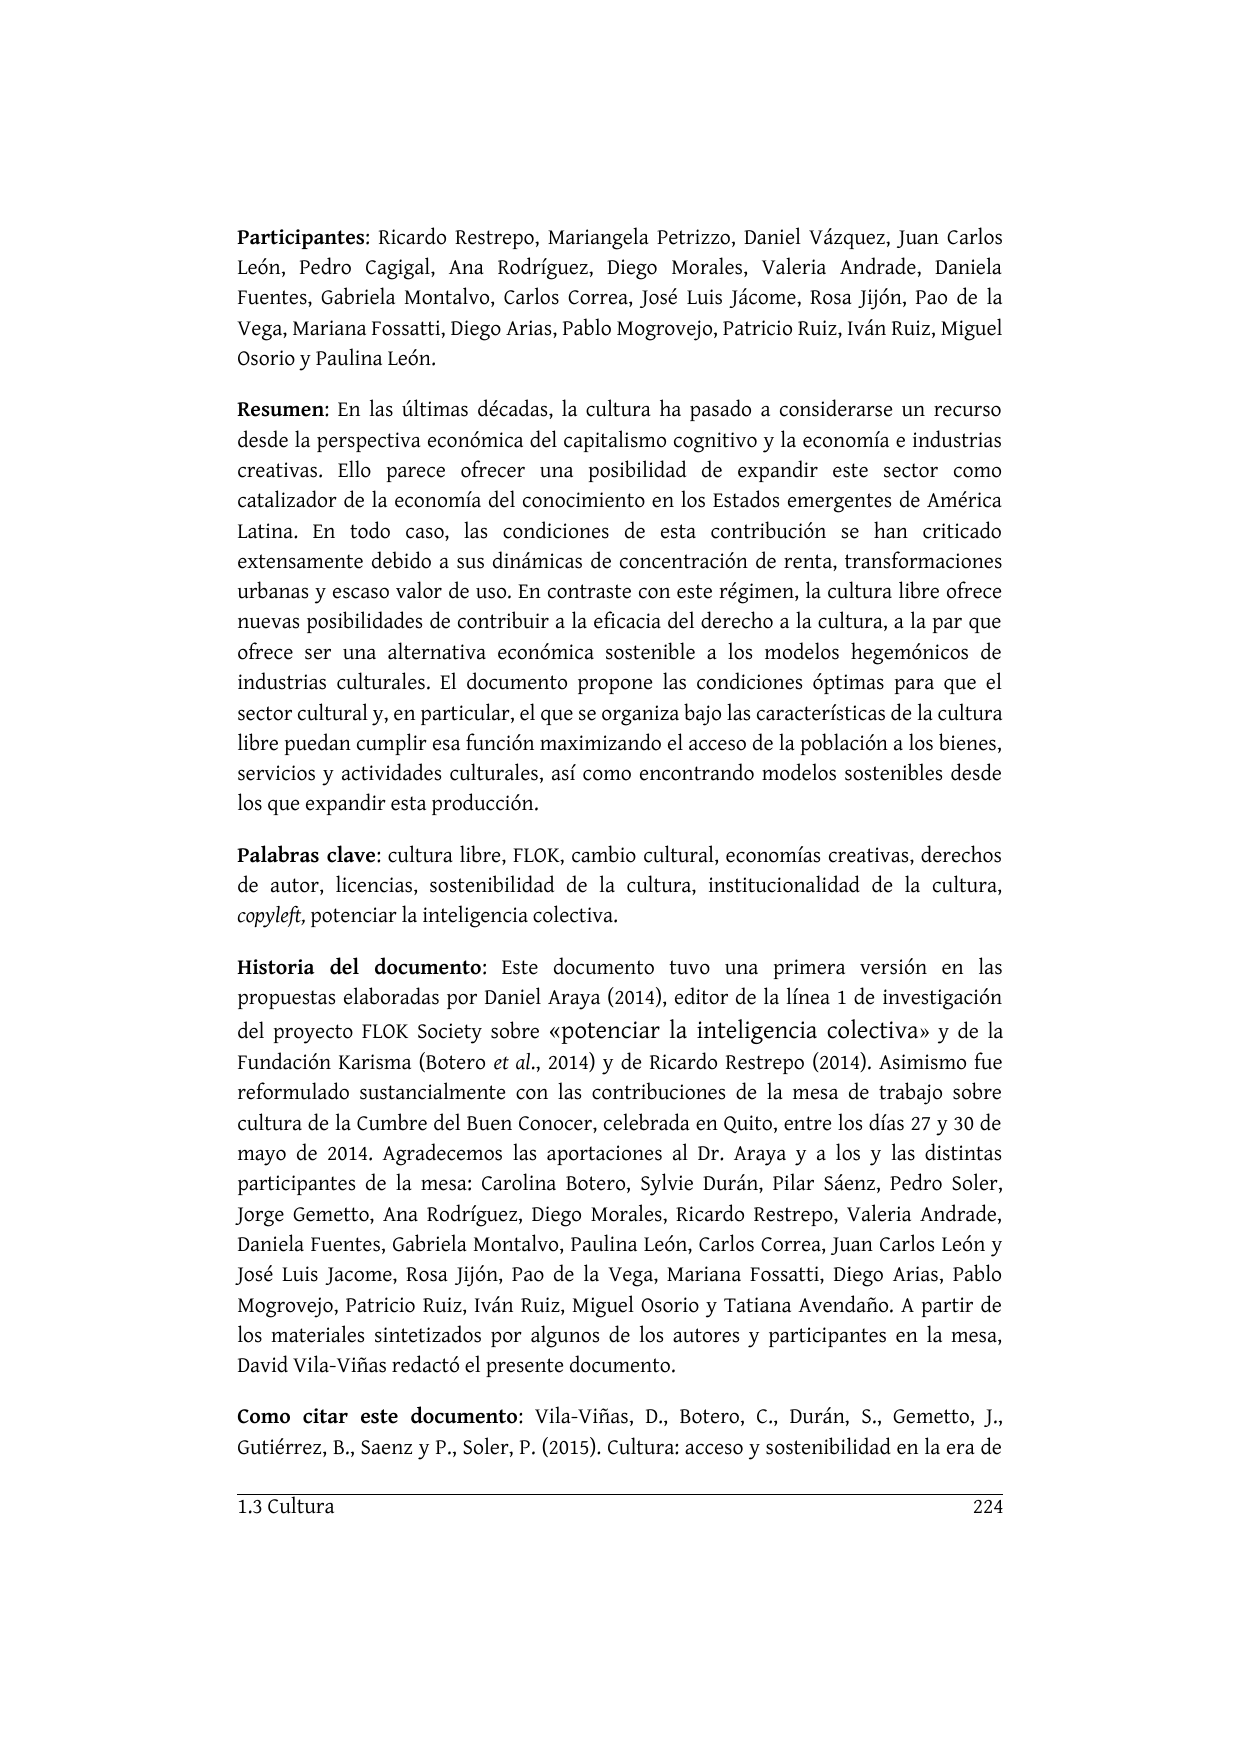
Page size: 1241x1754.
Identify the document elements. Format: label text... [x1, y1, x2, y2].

text Historia del documento: Este documento tuvo una primera versión en las propuestas elaboradas por Daniel Araya (2014), editor de la línea 1 de investigación del proyecto FLOK Society sobre «potenciar la inteligencia colectiva» y de la Fundación Karisma (Botero et al., 2014) y de Ricardo Restrepo (2014). Asimismo fue reformulado sustancialmente con las contribuciones de la mesa de trabajo sobre cultura de la Cumbre del Buen Conocer, celebrada en Quito, entre los días 27 y 30 de mayo de 2014. Agradecemos las aportaciones al Dr. Araya y a los y las distintas participantes de la mesa: Carolina Botero, Sylvie Durán, Pilar Sáenz, Pedro Soler, Jorge Gemetto, Ana Rodríguez, Diego Morales, Ricardo Restrepo, Valeria Andrade, Daniela Fuentes, Gabriela Montalvo, Paulina León, Carlos Correa, Juan Carlos León y José Luis Jacome, Rosa Jijón, Pao de la Vega, Mariana Fossatti, Diego Arias, Pablo Mogrovejo, Patricio Ruiz, Iván Ruiz, Miguel Osorio y Tatiana Avendaño. A partir de los materiales sintetizados por algunos de los autores y participantes en la mesa, David Vila-Viñas redactó el presente documento. [237, 955, 1003, 1379]
text Resumen: En las últimas décadas, la cultura ha pasado a considerarse un recurso desde la perspectiva económica del capitalismo cognitivo y la economía e industrias creativas. Ello parece ofrecer una posibilidad de expandir este sector como catalizador de la economía del conocimiento en los Estados emergentes de América Latina. En todo caso, las condiciones de esta contribución se han criticado extensamente debido a sus dinámicas de concentración de renta, transformaciones urbanas y escaso valor de uso. En contraste con este régimen, la cultura libre ofrece nuevas posibilidades de contribuir a la eficacia del derecho a la cultura, a la par que ofrece ser una alternativa económica sostenible a los modelos hegemónicos de industrias culturales. El documento propone las condiciones óptimas para que el sector cultural y, en particular, el que se organiza bajo las características de la cultura libre puedan cumplir esa función maximizando el acceso de la población a los bienes, servicios y actividades culturales, así como encontrando modelos sostenibles desde los que expandir esta producción. [237, 398, 1003, 817]
text Palabras clave: cultura libre, FLOK, cambio cultural, economías creativas, derechos de autor, licencias, sostenibilidad de la cultura, institucionalidad de la cultura, copyleft, potenciar la inteligencia colectiva. [237, 843, 1003, 929]
text Como citar este documento: Vila-Viñas, D., Botero, C., Durán, S., Gemetto, J., Gutiérrez, B., Saenz y P., Soler, P. (2015). Cultura: acceso y sostenibilidad en la era de [237, 1405, 1003, 1460]
text Participantes: Ricardo Restrepo, Mariangela Petrizzo, Daniel Vázquez, Juan Carlos León, Pedro Cagigal, Ana Rodríguez, Diego Morales, Valeria Andrade, Daniela Fuentes, Gabriela Montalvo, Carlos Correa, José Luis Jácome, Rosa Jijón, Pao de la Vega, Mariana Fossatti, Diego Arias, Pablo Mogrovejo, Patricio Ruiz, Iván Ruiz, Miguel Osorio y Paulina León. [237, 225, 1003, 372]
